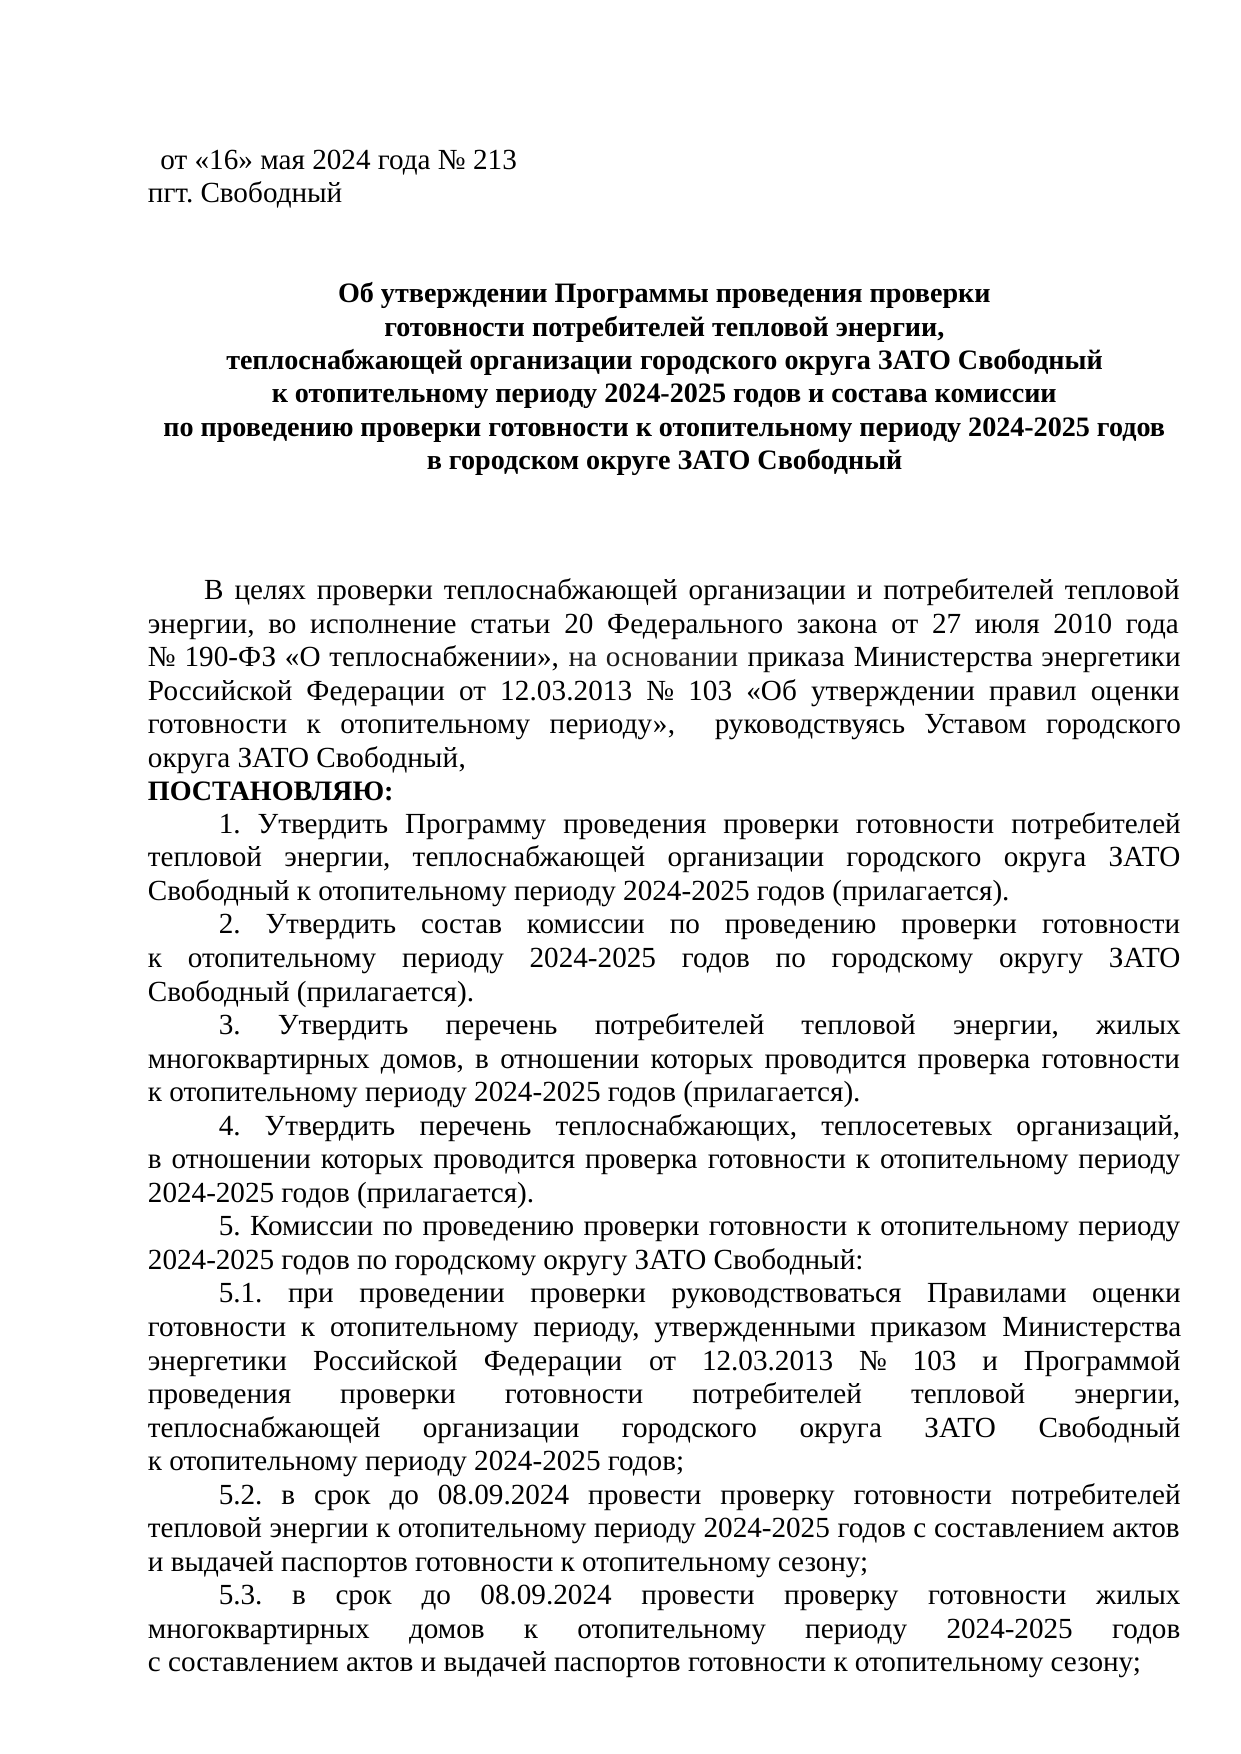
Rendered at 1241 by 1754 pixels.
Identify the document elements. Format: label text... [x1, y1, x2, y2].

text 3. Утвердить перечень потребителей тепловой энергии, жилых многоквартирных домов, в отношении которых проводится проверка готовности к отопительному периоду 2024-2025 годов (прилагается). [148, 1007, 1181, 1108]
text 1. Утвердить Программу проведения проверки готовности потребителей тепловой энергии, теплоснабжающей организации городского округа ЗАТО Свободный к отопительному периоду 2024-2025 годов (прилагается). [148, 806, 1181, 907]
text 4. Утвердить перечень теплоснабжающих, теплосетевых организаций, в отношении которых проводится проверка готовности к отопительному периоду 2024-2025 годов (прилагается). [148, 1108, 1181, 1208]
text к отопительному периоду 2024-2025 годов и состава комиссии [148, 376, 1181, 409]
text готовности потребителей тепловой энергии, [148, 309, 1181, 343]
text по проведению проверки готовности к отопительному периоду 2024-2025 годов [148, 409, 1181, 443]
text 5.3. в срок до 08.09.2024 провести проверку готовности жилых многоквартирных домов к отопительному периоду 2024-2025 годов с составлением актов и выдачей паспортов готовности к отопительному сезону; [148, 1577, 1181, 1678]
text В целях проверки теплоснабжающей организации и потребителей тепловой энергии, во исполнение статьи 20 Федерального закона от 27 июля 2010 года № 190-ФЗ «О теплоснабжении», на основании приказа Министерства энергетики Российской Федерации от 12.03.2013 № 103 «Об утверждении правил оценки готовности к отопительному периоду», руководствуясь Уставом городского округа ЗАТО Свободный, [148, 572, 1181, 773]
text в городском округе ЗАТО Свободный [148, 443, 1181, 476]
text Об утверждении Программы проведения проверки [148, 276, 1181, 309]
text 5. Комиссии по проведению проверки готовности к отопительному периоду 2024-2025 годов по городскому округу ЗАТО Свободный: [148, 1208, 1181, 1276]
text 5.1. при проведении проверки руководствоваться Правилами оценки готовности к отопительному периоду, утвержденными приказом Министерства энергетики Российской Федерации от 12.03.2013 № 103 и Программой проведения проверки готовности потребителей тепловой энергии, теплоснабжающей организации городского округа ЗАТО Свободный к отопительному периоду 2024-2025 годов; [148, 1276, 1181, 1477]
text 2. Утвердить состав комиссии по проведению проверки готовности к отопительному периоду 2024-2025 годов по городскому округу ЗАТО Свободный (прилагается). [148, 907, 1181, 1007]
text 5.2. в срок до 08.09.2024 провести проверку готовности потребителей тепловой энергии к отопительному периоду 2024-2025 годов с составлением актов и выдачей паспортов готовности к отопительному сезону; [148, 1477, 1181, 1577]
text теплоснабжающей организации городского округа ЗАТО Свободный [148, 343, 1181, 376]
text ПОСТАНОВЛЯЮ: [148, 773, 1181, 806]
text 0от «16» мая 2024 года № 213 [148, 142, 1181, 176]
text пгт. Свободный [148, 176, 1181, 209]
